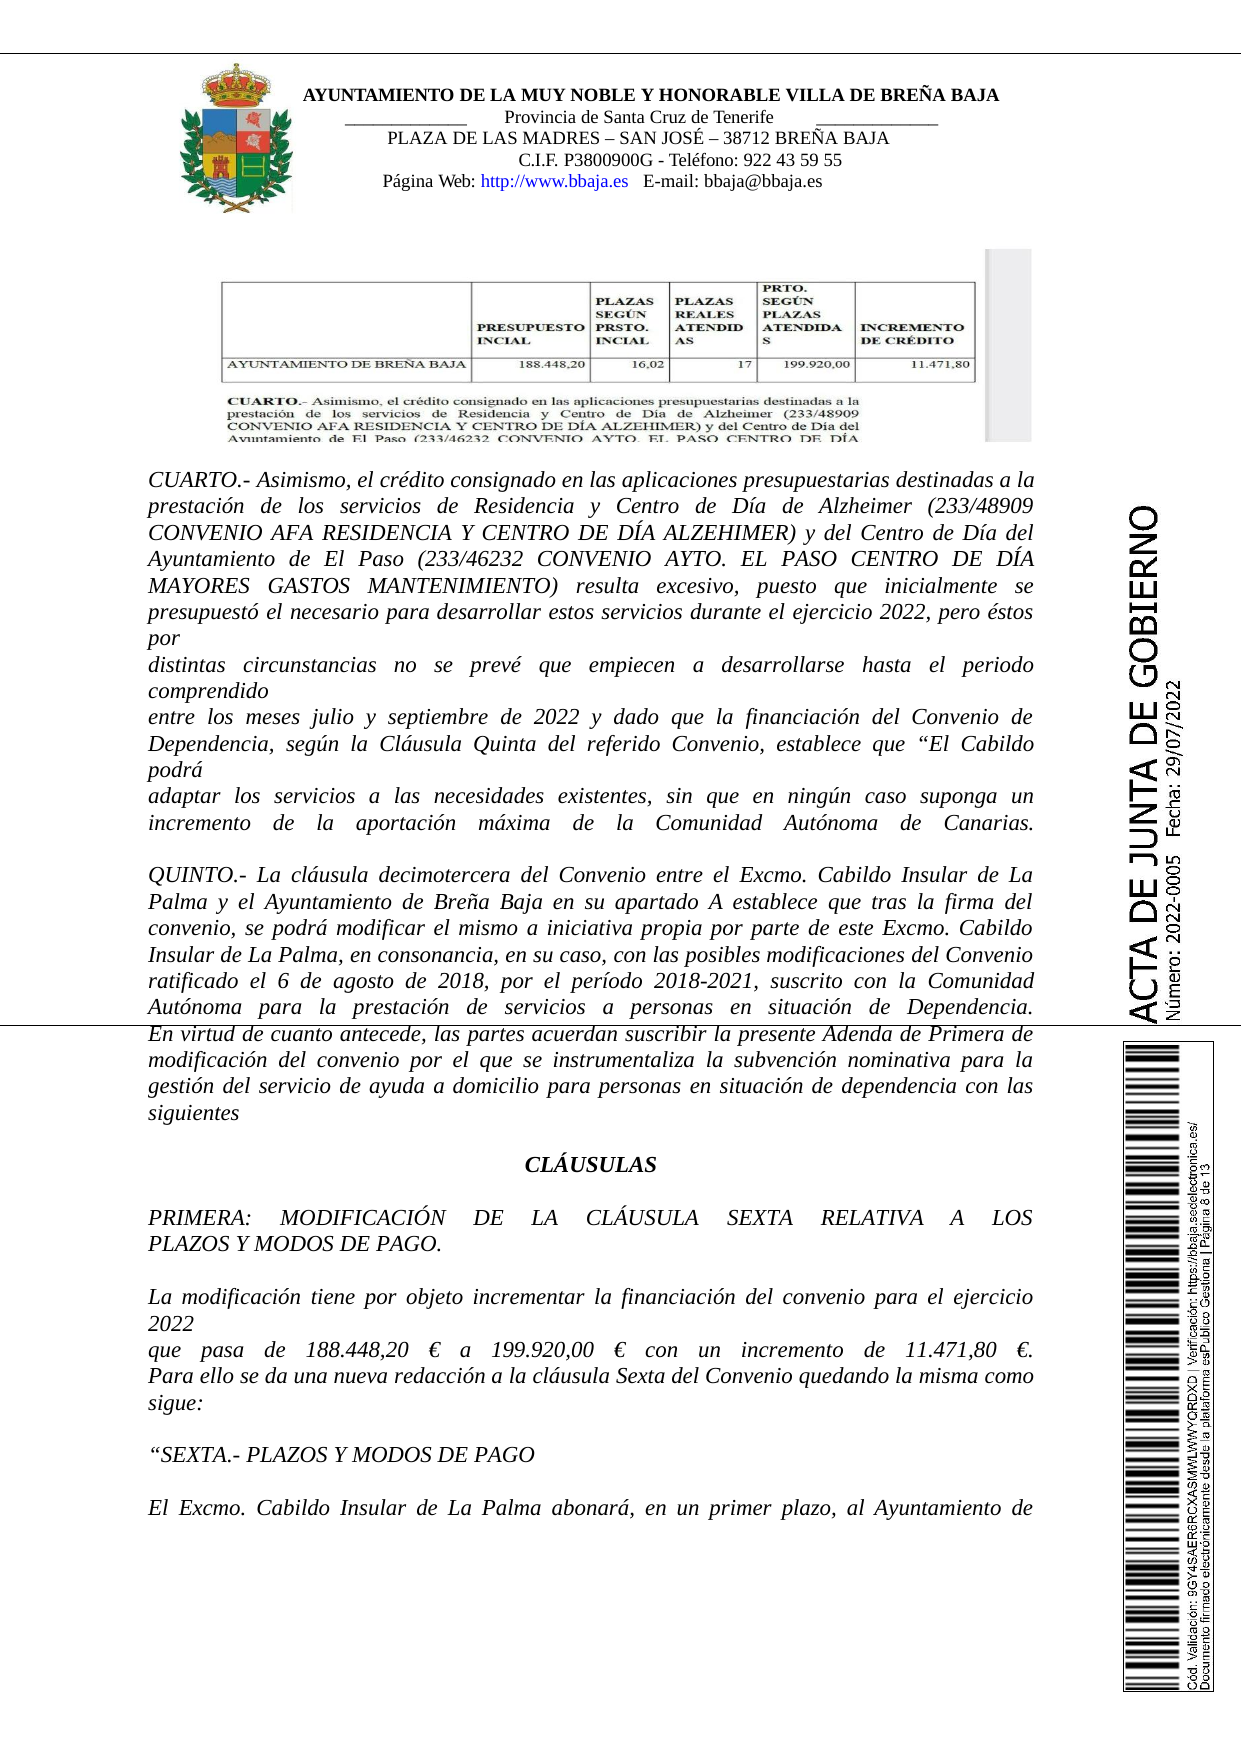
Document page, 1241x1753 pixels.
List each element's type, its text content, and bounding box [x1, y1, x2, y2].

text PLAZOS Y MODOS DE PAGO. [148, 1231, 948, 1257]
text comprendido [148, 678, 1058, 703]
text siguientes [148, 1100, 1058, 1125]
text En virtud de cuanto antecede, las partes acuerdan suscribir la presente Adenda de Primera de [148, 1021, 1058, 1046]
text modificación del convenio por el que se instrumentaliza la subvención nominativa para la [148, 1047, 1058, 1072]
text AYUNTAMIENTO DE LA MUY NOBLE Y HONORABLE VILLA DE BREÑA BAJA [303, 85, 1021, 106]
text presupuestó el necesario para desarrollar estos servicios durante el ejercicio 2022, pero éstos [148, 599, 1058, 624]
text distintas circunstancias no se prevé que empiecen a desarrollarse hasta el periodo [148, 652, 1058, 677]
text Página Web: http://www.bbaja.es E-mail: bbaja@bbaja.es [382, 171, 912, 192]
text CLÁUSULAS [524, 1152, 682, 1178]
text PRIMERA: MODIFICACIÓN DE LA CLÁUSULA SEXTA RELATIVA [148, 1205, 948, 1231]
text Dependencia, según la Cláusula Quinta del referido Convenio, establece que “El Cabildo [148, 731, 1058, 756]
text ratificado el 6 de agosto de 2018, por el período 2018-2021, suscrito con la Comunidad [148, 968, 1058, 993]
text “SEXTA.- PLAZOS Y MODOS DE PAGO [148, 1442, 560, 1468]
text A [950, 1205, 989, 1231]
text incremento de la aportación máxima de la Comunidad Autónoma de Canarias. [148, 810, 1058, 835]
text Ayuntamiento de El Paso (233/46232 CONVENIO AYTO. EL PASO CENTRO DE DÍA [148, 546, 1058, 572]
text 2 [148, 1311, 184, 1336]
text que pasa de 188.448,20 € a 199.920,00 € con un incremento de 11.471,80 €. [148, 1337, 1058, 1362]
text convenio, se podrá modificar el mismo a iniciativa propia por parte de este Excmo. Cabildo [148, 915, 1058, 941]
text MAYORES GASTOS MANTENIMIENTO) resulta excesivo, puesto que inicialmente se [148, 573, 1058, 598]
text La modificación tiene por objeto incrementar la financiación del convenio para el ejercicio [148, 1284, 1057, 1309]
text gestión del servicio de ayuda a domicilio para personas en situación de dependencia con las [148, 1073, 1058, 1099]
text Para ello se da una nueva redacción a la cláusula Sexta del Convenio quedando la misma como [148, 1363, 1058, 1389]
text LOS [992, 1205, 1058, 1231]
text QUINTO.- La cláusula decimotercera del Convenio entre el Excmo. Cabildo Insular de La [148, 862, 1058, 888]
text El Excmo. Cabildo Insular de La Palma abonará, en un primer plazo, al Ayuntamiento de [148, 1495, 1057, 1520]
text podrá [148, 757, 1058, 782]
text CONVENIO AFA RESIDENCIA Y CENTRO DE DÍA ALZEHIMER) y del Centro de Día del [148, 520, 1058, 545]
text Palma y el Ayuntamiento de Breña Baja en su apartado A establece que tras la firma del [148, 889, 1058, 914]
text _ [345, 106, 379, 127]
picture [0, 54, 1241, 1025]
text por [148, 625, 1058, 651]
text sigue: [148, 1389, 1058, 1415]
text adaptar los servicios a las necesidades existentes, sin que en ningún caso suponga un [148, 783, 1058, 809]
text 022 [184, 1311, 1057, 1336]
text prestación de los servicios de Residencia y Centro de Día de Alzheimer (233/48909 [148, 493, 1058, 519]
text CUARTO.- Asimismo, el crédito consignado en las aplicaciones presupuestarias destinadas a la [148, 467, 1058, 493]
text entre los meses julio y septiembre de 2022 y dado que la financiación del Convenio de [148, 704, 1058, 730]
picture [1124, 1042, 1213, 1691]
text PLAZA DE LAS MADRES – SAN JOSÉ – 38712 BREÑA BAJA [387, 128, 912, 149]
text ____________ Provincia de Santa Cruz de Tenerife _____________ [379, 106, 1021, 127]
text Autónoma para la prestación de servicios a personas en situación de Dependencia. [148, 994, 1058, 1020]
text Insular de La Palma, en consonancia, en su caso, con las posibles modificaciones del Convenio [148, 942, 1058, 967]
text C.I.F. P3800900G - Teléfono: 922 43 59 55 [518, 149, 912, 170]
